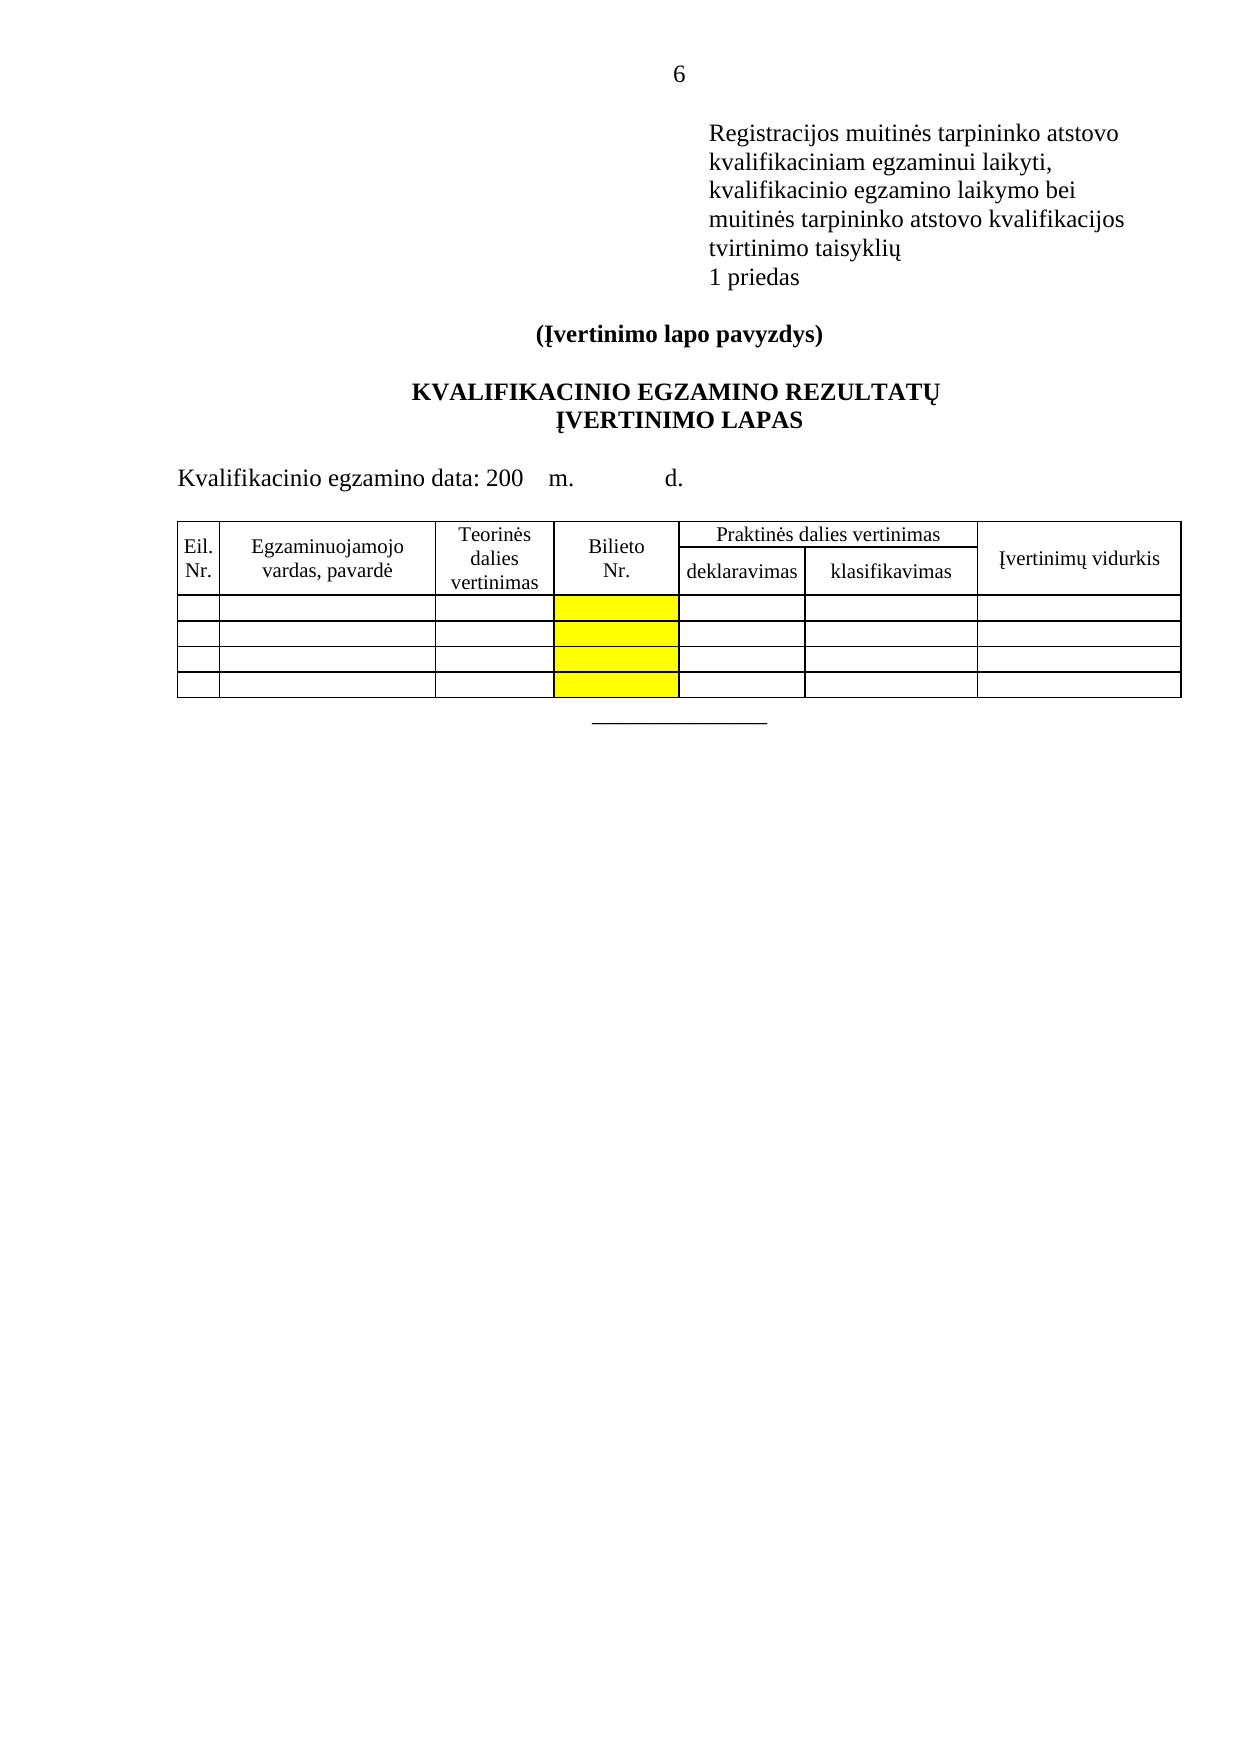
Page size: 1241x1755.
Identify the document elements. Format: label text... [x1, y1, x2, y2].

table_cell [978, 647, 1180, 671]
text KVALIFIKACINIO EGZAMINO REZULTATŲ [177, 377, 1181, 406]
table_cell [178, 647, 219, 671]
table_cell [436, 596, 553, 620]
table_cell [220, 673, 435, 697]
table_cell deklaravimas [680, 548, 804, 594]
table_cell [680, 622, 804, 646]
table_header Bilieto Nr. [555, 522, 678, 594]
table_cell [178, 673, 219, 697]
table_cell [680, 596, 804, 620]
table_cell [806, 647, 977, 671]
table_cell [555, 622, 678, 646]
table_cell [178, 596, 219, 620]
text 1 priedas [177, 262, 1181, 291]
table_cell [978, 596, 1180, 620]
table_cell [555, 673, 678, 697]
text muitinės tarpininko atstovo kvalifikacijos [177, 204, 1181, 233]
table_cell [806, 622, 977, 646]
table_header Praktinės dalies vertinimas [680, 522, 977, 546]
text Kvalifikacinio egzamino data: 200 m. d. [177, 463, 1181, 492]
table_header Eil. Nr. [178, 522, 219, 594]
text ĮVERTINIMO LAPAS [177, 406, 1181, 434]
table_cell klasifikavimas [806, 548, 977, 594]
table_cell [220, 647, 435, 671]
table_cell [978, 673, 1180, 697]
table_cell [680, 673, 804, 697]
table_cell [436, 647, 553, 671]
table_header Egzaminuojamojo vardas, pavardė [220, 522, 435, 594]
text (Įvertinimo lapo pavyzdys) [177, 319, 1181, 348]
text kvalifikacinio egzamino laikymo bei [177, 176, 1181, 204]
table_cell [978, 622, 1180, 646]
table_cell [178, 622, 219, 646]
text tvirtinimo taisyklių [177, 233, 1181, 262]
text kvalifikaciniam egzaminui laikyti, [177, 147, 1181, 176]
text ______________ [177, 698, 1181, 727]
table_cell [555, 647, 678, 671]
text Registracijos muitinės tarpininko atstovo [709, 118, 1181, 147]
table_header Teorinės dalies vertinimas [436, 522, 553, 594]
table_cell [220, 596, 435, 620]
table_cell [680, 647, 804, 671]
table_header Įvertinimų vidurkis [978, 522, 1180, 594]
table_cell [555, 596, 678, 620]
table_cell [436, 622, 553, 646]
table_cell [220, 622, 435, 646]
table_cell [806, 673, 977, 697]
table_cell [436, 673, 553, 697]
table_cell [806, 596, 977, 620]
